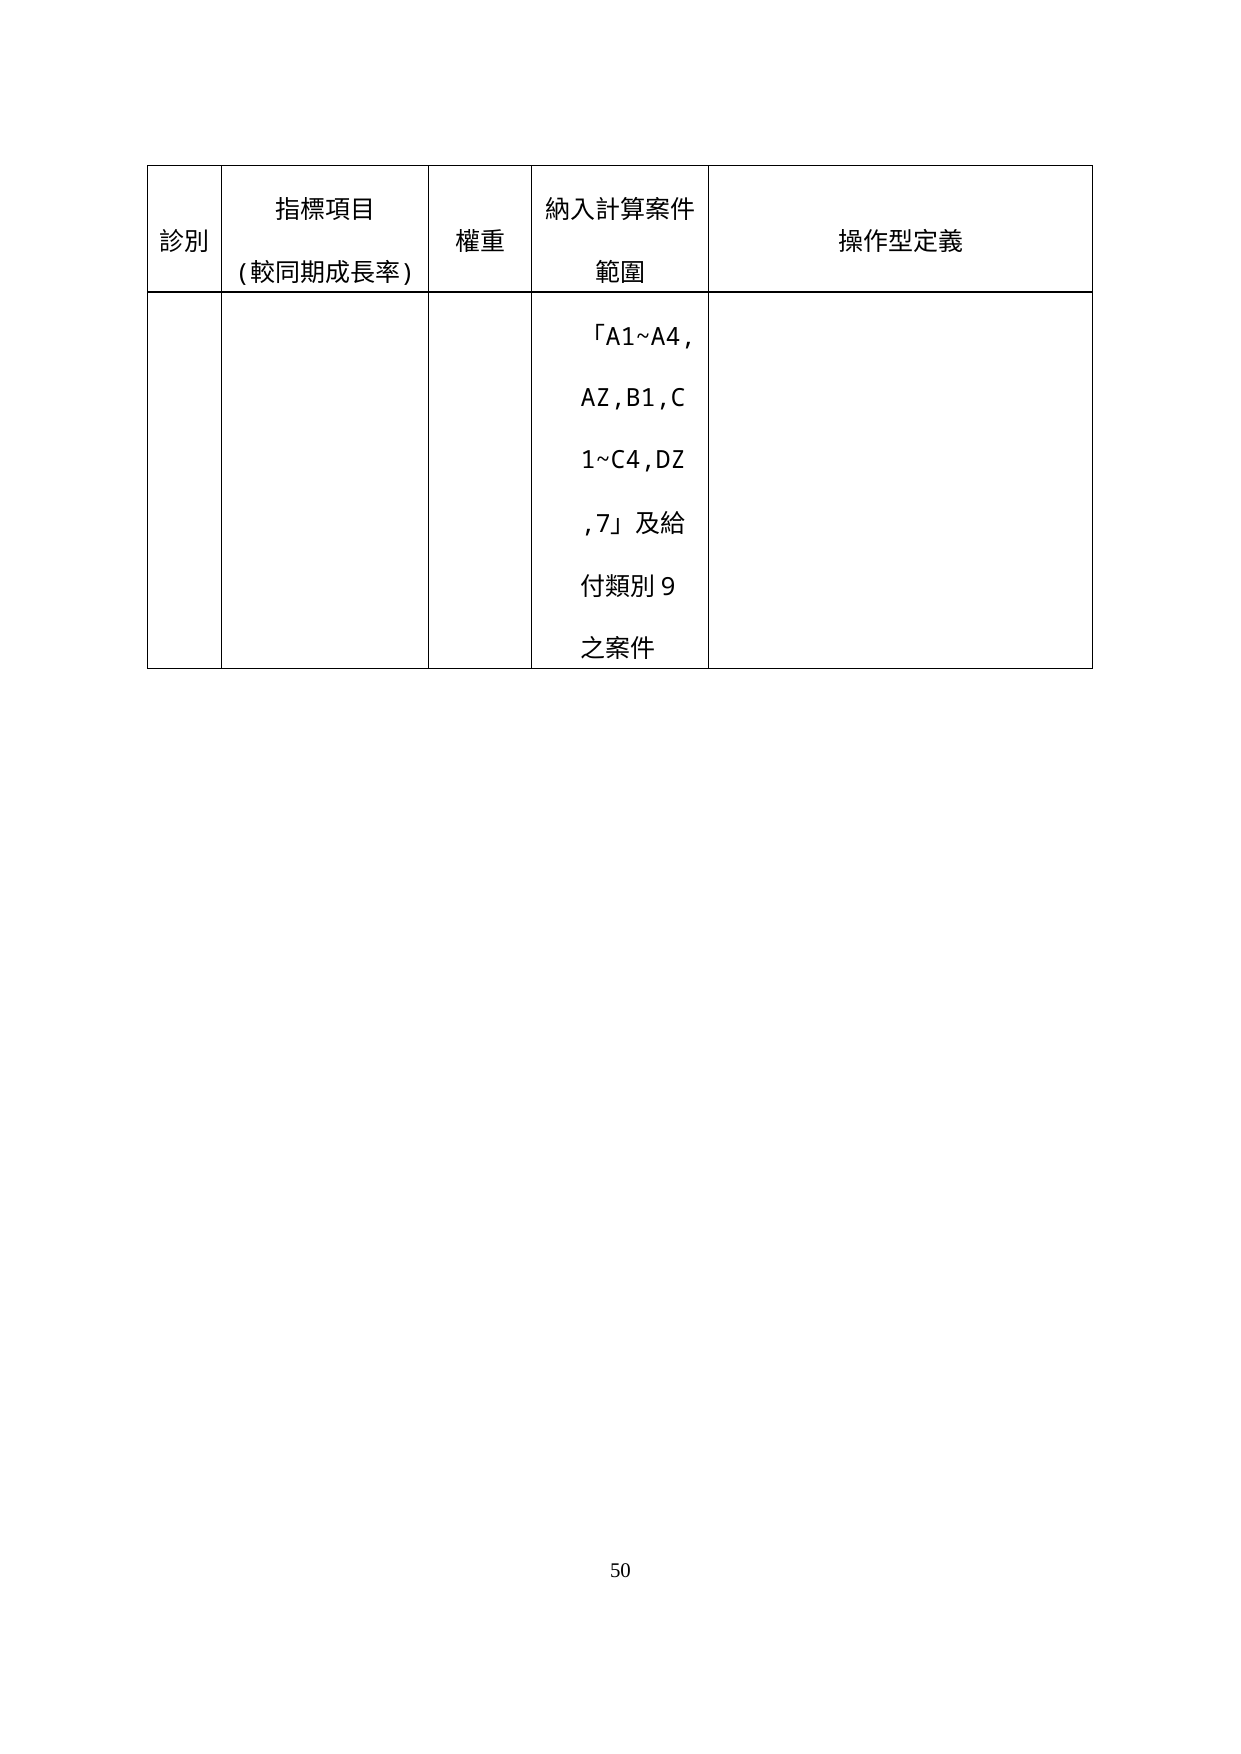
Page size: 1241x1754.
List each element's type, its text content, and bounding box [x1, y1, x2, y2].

table_cell [222, 293, 428, 667]
table_header 診別 [148, 166, 221, 291]
table_header 權重 [429, 166, 531, 291]
table_header 指標項目 (較同期成長率) [222, 166, 428, 291]
table_header 操作型定義 [709, 166, 1092, 291]
table_cell [709, 293, 1092, 667]
table_cell 門診排除案件分類「01,A1~A7,B1~B9,C4,D1~D4,E2~E3,BA,HN,DF」及診察費=0之案件 住診排除案件分類「A1~A4,AZ,B1,C1~C4,DZ,7」及給付類別9之案件 [532, 293, 708, 667]
table_cell [429, 293, 531, 667]
table_header 納入計算案件範圍 [532, 166, 708, 291]
table_cell [148, 293, 221, 667]
